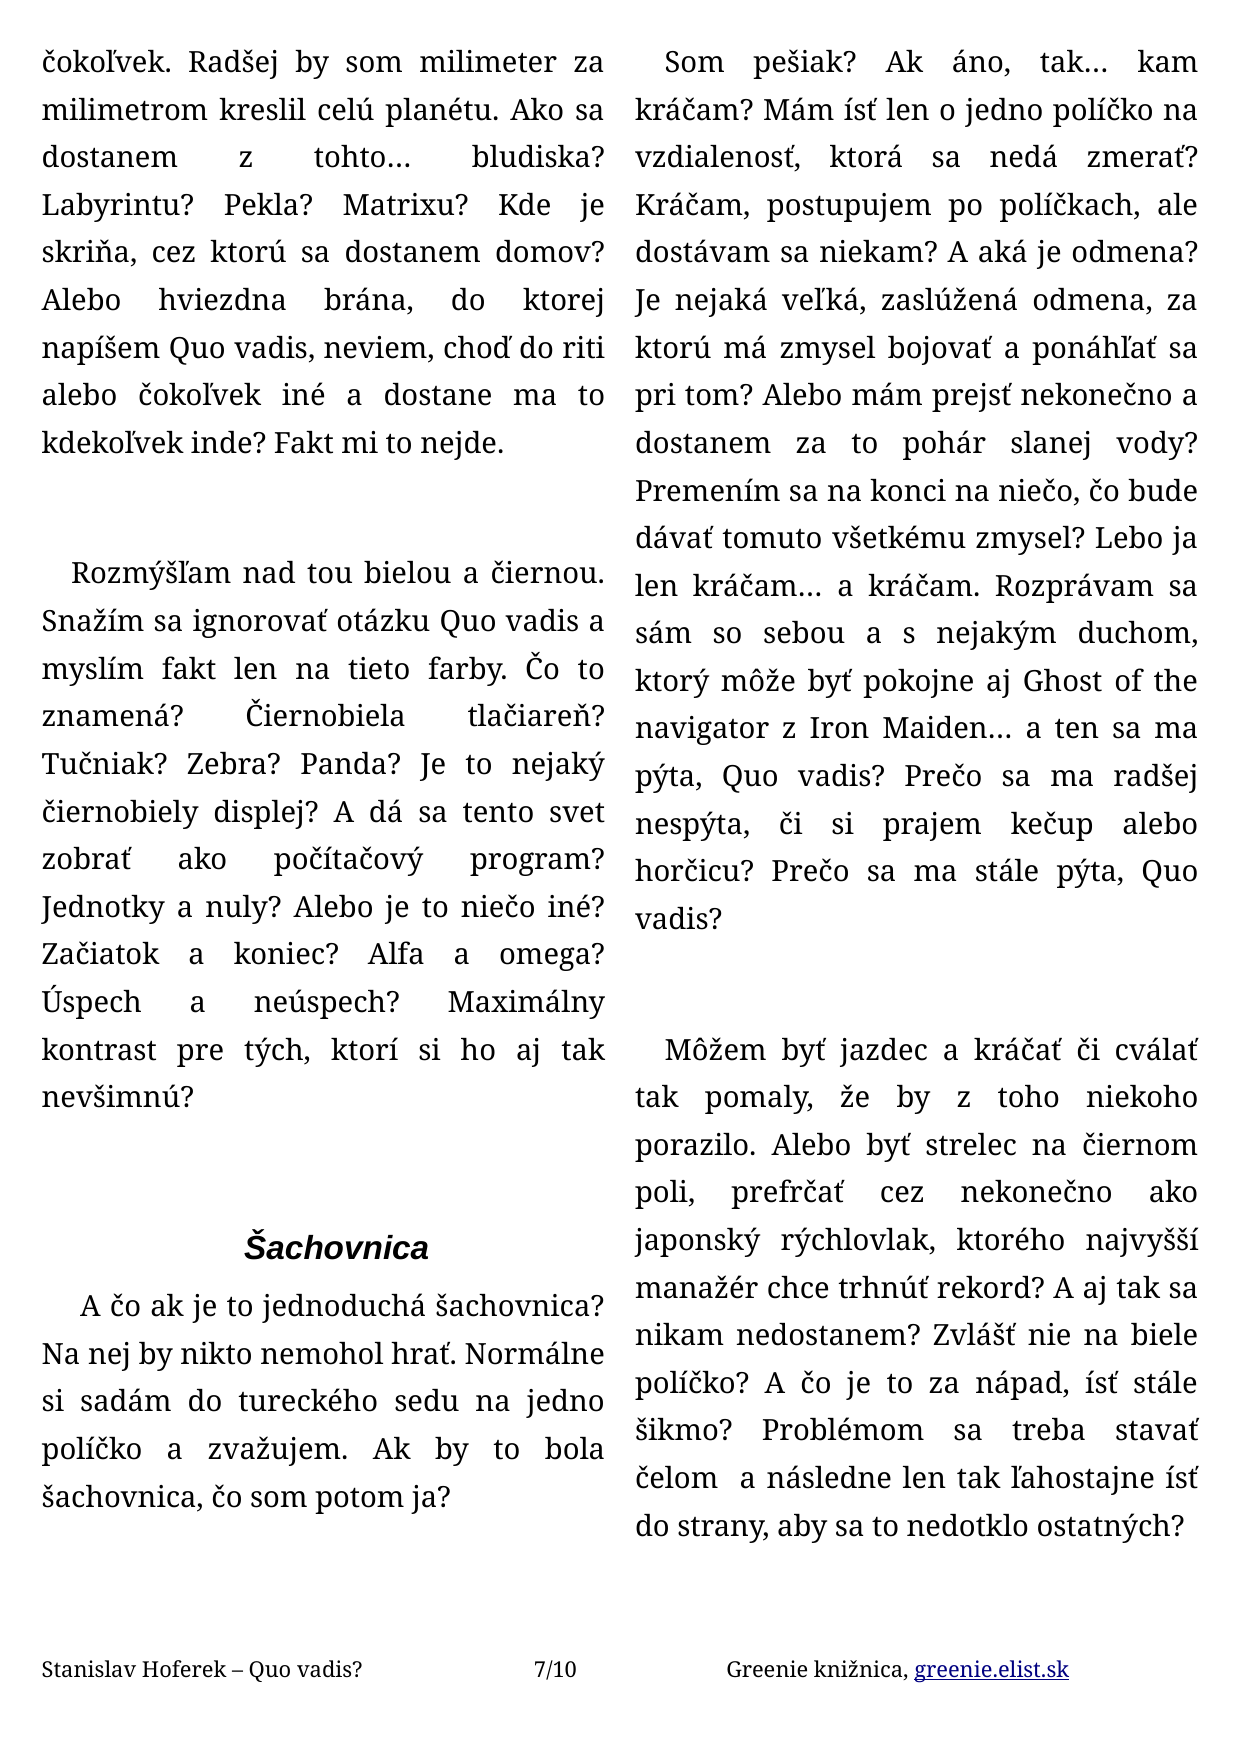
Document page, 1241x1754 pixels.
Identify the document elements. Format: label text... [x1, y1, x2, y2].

text Môžem byť jazdec a kráčať či cválať tak pomaly, že by z toho niekoho porazilo. Alebo byť strelec na čiernom poli, prefrčať cez nekonečno ako japonský rýchlovlak, ktorého najvyšší manažér chce trhnúť rekord? A aj tak sa nikam nedostanem? Zvlášť nie na biele políčko? A čo je to za nápad, ísť stále šikmo? Problémom sa treba stavať čelom a následne len tak ľahostajne ísť do strany, aby sa to nedotklo ostatných? [635, 1029, 1199, 1544]
subtitle Šachovnica [71, 1228, 605, 1266]
text Som pešiak? Ak áno, tak… kam kráčam? Mám ísť len o jedno políčko na vzdialenosť, ktorá sa nedá zmerať? Kráčam, postupujem po políčkach, ale dostávam sa niekam? A aká je odmena? Je nejaká veľká, zaslúžená odmena, za ktorú má zmysel bojovať a ponáhľať sa pri tom? Alebo mám prejsť nekonečno a dostanem za to pohár slanej vody? Premením sa na konci na niečo, čo bude dávať tomuto všetkému zmysel? Lebo ja len kráčam… a kráčam. Rozprávam sa sám so sebou a s nejakým duchom, ktorý môže byť pokojne aj Ghost of the navigator z Iron Maiden… a ten sa ma pýta, Quo vadis? Prečo sa ma radšej nespýta, či si prajem kečup alebo horčicu? Prečo sa ma stále pýta, Quo vadis? [635, 41, 1199, 938]
text čokoľvek. Radšej by som milimeter za milimetrom kreslil celú planétu. Ako sa dostanem z tohto… bludiska? Labyrintu? Pekla? Matrixu? Kde je skriňa, cez ktorú sa dostanem domov? Alebo hviezdna brána, do ktorej napíšem Quo vadis, neviem, choď do riti alebo čokoľvek iné a dostane ma to kdekoľvek inde? Fakt mi to nejde. [41, 41, 605, 462]
text A čo ak je to jednoduchá šachovnica? Na nej by nikto nemohol hrať. Normálne si sadám do tureckého sedu na jedno políčko a zvažujem. Ak by to bola šachovnica, čo som potom ja? [41, 1286, 605, 1516]
text Rozmýšľam nad tou bielou a čiernou. Snažím sa ignorovať otázku Quo vadis a myslím fakt len na tieto farby. Čo to znamená? Čiernobiela tlačiareň? Tučniak? Zebra? Panda? Je to nejaký čiernobiely displej? A dá sa tento svet zobrať ako počítačový program? Jednotky a nuly? Alebo je to niečo iné? Začiatok a koniec? Alfa a omega? Úspech a neúspech? Maximálny kontrast pre tých, ktorí si ho aj tak nevšimnú? [41, 553, 605, 1116]
